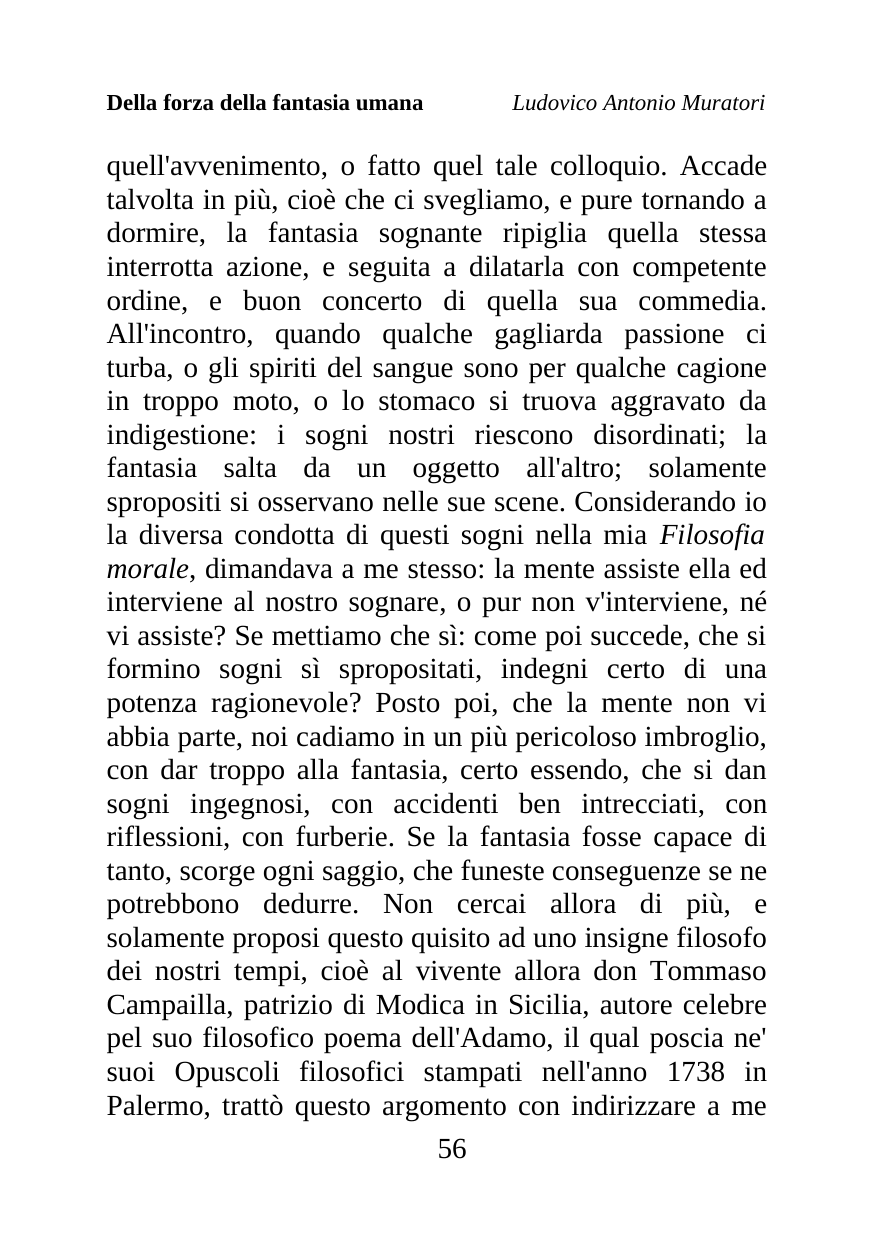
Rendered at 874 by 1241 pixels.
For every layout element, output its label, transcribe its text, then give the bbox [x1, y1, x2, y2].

text quell'avvenimento, o fatto quel tale colloquio. Accade talvolta in più, cioè che ci svegliamo, e pure tornando a dormire, la fantasia sognante ripiglia quella stessa interrotta azione, e seguita a dilatarla con competente ordine, e buon concerto di quella sua commedia. All'incontro, quando qualche gagliarda passione ci turba, o gli spiriti del sangue sono per qualche cagione in troppo moto, o lo stomaco si truova aggravato da indigestione: i sogni nostri riescono disordinati; la fantasia salta da un oggetto all'altro; solamente spropositi si osservano nelle sue scene. Considerando io la diversa condotta di questi sogni nella mia Filosofia morale, dimandava a me stesso: la mente assiste ella ed interviene al nostro sognare, o pur non v'interviene, né vi assiste? Se mettiamo che sì: come poi succede, che si formino sogni sì spropositati, indegni certo di una potenza ragionevole? Posto poi, che la mente non vi abbia parte, noi cadiamo in un più pericoloso imbroglio, con dar troppo alla fantasia, certo essendo, che si dan sogni ingegnosi, con accidenti ben intrecciati, con riflessioni, con furberie. Se la fantasia fosse capace di tanto, scorge ogni saggio, che funeste conseguenze se ne potrebbono dedurre. Non cercai allora di più, e solamente proposi questo quisito ad uno insigne filosofo dei nostri tempi, cioè al vivente allora don Tommaso Campailla, patrizio di Modica in Sicilia, autore celebre pel suo filosofico poema dell'Adamo, il qual poscia ne' suoi Opuscoli filosofici stampati nell'anno 1738 in Palermo, trattò questo argomento con indirizzare a me [106, 148, 768, 1121]
